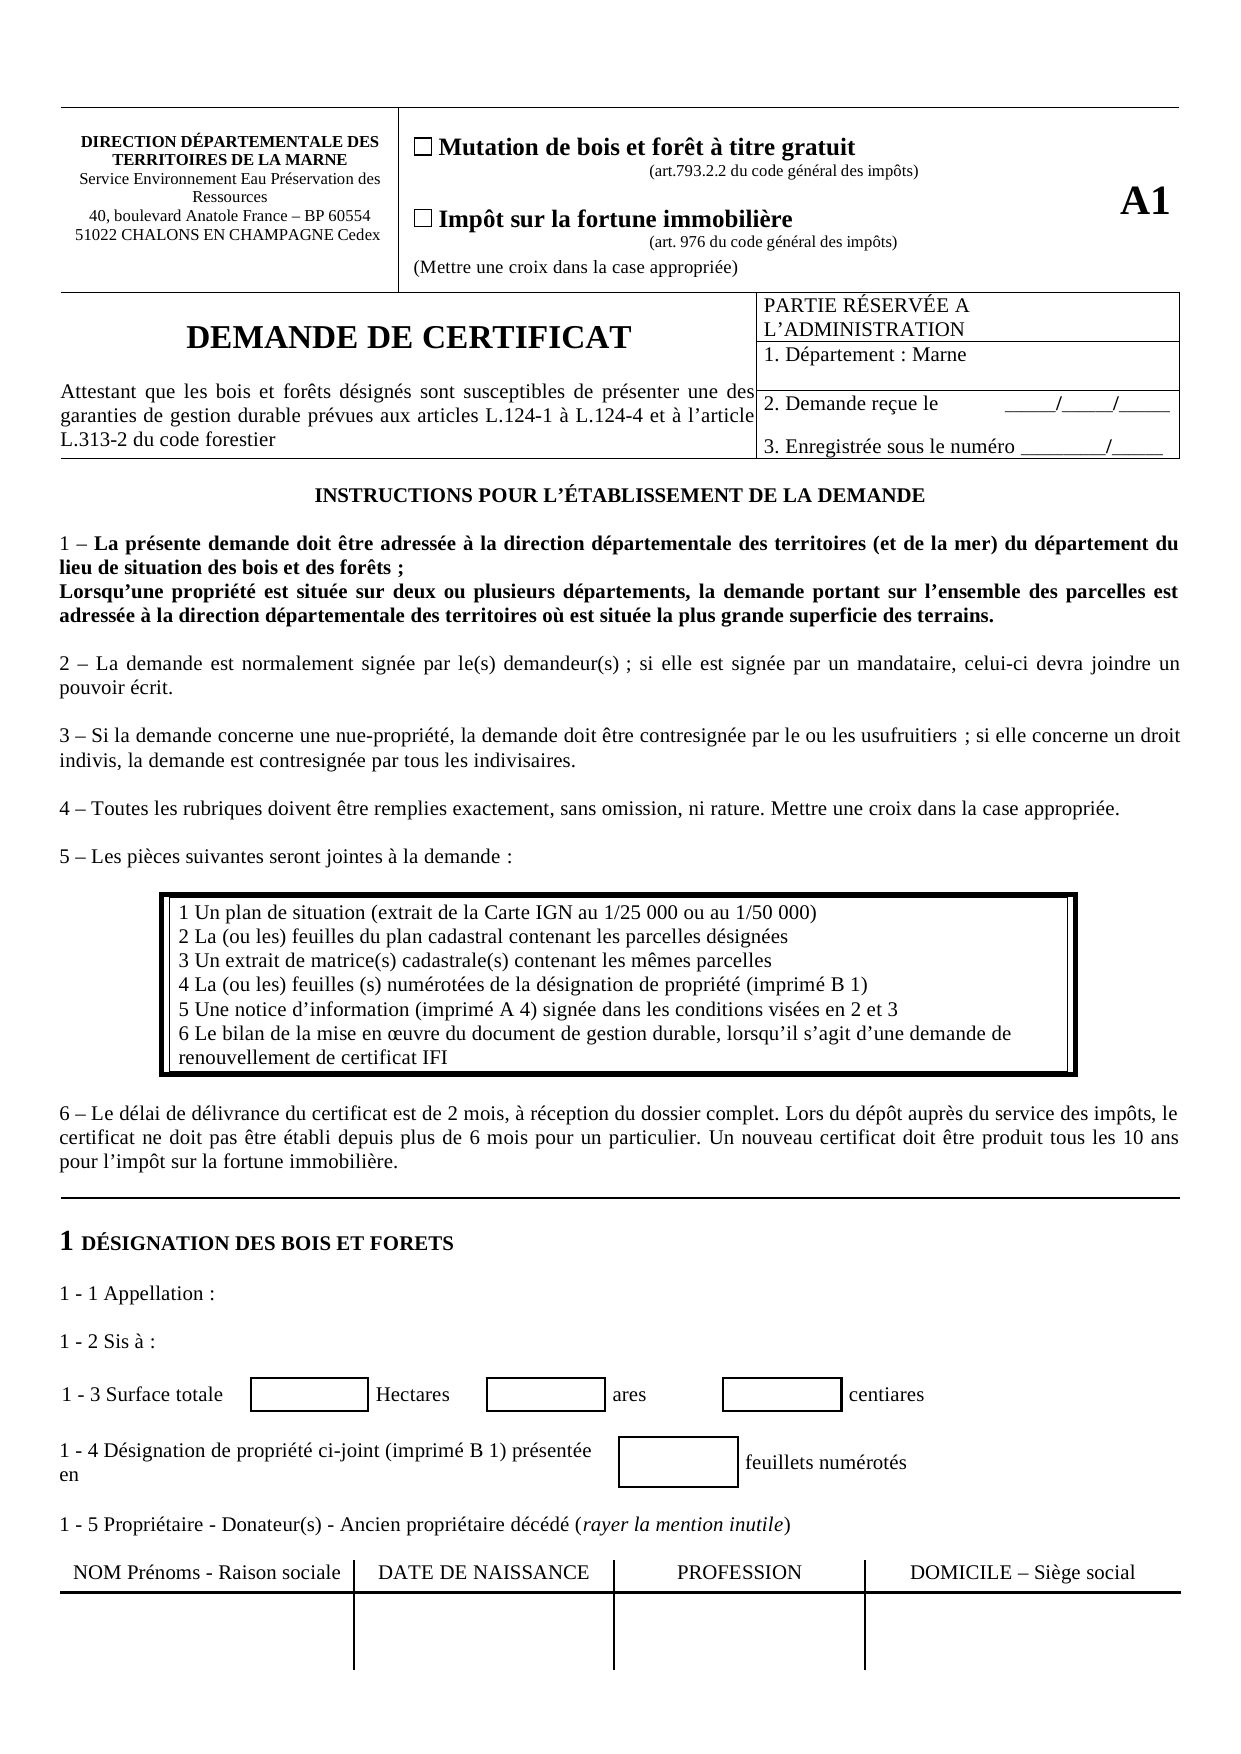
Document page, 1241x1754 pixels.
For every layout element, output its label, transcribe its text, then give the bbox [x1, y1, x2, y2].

table_header [252, 1379, 367, 1409]
table_cell DIRECTION DÉPARTEMENTALE DES TERRITOIRES DE LA MARNE Service Environnement Eau Préservation des Ressources 40, boulevard Anatole France – BP 60554 51022 CHALONS EN CHAMPAGNE Cedex [61, 108, 398, 292]
text 1 DÉSIGNATION DES BOIS ET FORETS [59, 1223, 1181, 1257]
table_header feuillets numérotés [739, 1436, 1179, 1486]
table_cell [866, 1594, 1181, 1621]
text 1 – La présente demande doit être adressée à la direction départementale des territoires (et de la mer) du département du lieu de situation des bois et des forêts ; [59, 531, 1181, 579]
table_cell [355, 1594, 613, 1621]
table_header PROFESSION [615, 1560, 864, 1591]
text 4 – Toutes les rubriques doivent être remplies exactement, sans omission, ni rature. Mettre une croix dans la case appropriée. [59, 796, 1181, 819]
table_cell [615, 1621, 864, 1669]
table_header [1108, 59, 1180, 107]
table_header 1 Un plan de situation (extrait de la Carte IGN au 1/25 000 ou au 1/50 000) 2 La (ou les) feuilles du plan cadastral contenant les parcelles désignées 3 Un extrait de matrice(s) cadastrale(s) contenant les mêmes parcelles 4 La (ou les) feuilles (s) numérotées de la désignation de propriété (imprimé B 1) 5 Une notice d’information (imprimé A 4) signée dans les conditions visées en 2 et 3 6 Le bilan de la mise en œuvre du document de gestion durable, lorsqu’il s’agit d’une demande de renouvellement de certificat IFI [170, 898, 1067, 1071]
subtitle INSTRUCTIONS POUR L’ÉTABLISSEMENT DE LA DEMANDE [59, 483, 1181, 507]
table_header centiares [843, 1377, 1181, 1409]
table_header DATE DE NAISSANCE [355, 1560, 613, 1591]
table_header DOMICILE – Siège social [866, 1560, 1181, 1591]
table_cell 2. Demande reçue le ______/______/______ 3. Enregistrée sous le numéro __________/______ [757, 391, 1179, 458]
table_header NOM Prénoms - Raison sociale [60, 1560, 353, 1591]
text 1 - 2 Sis à : [59, 1329, 1181, 1353]
text 6 – Le délai de délivrance du certificat est de 2 mois, à réception du dossier complet. Lors du dépôt auprès du service des impôts, le certificat ne doit pas être établi depuis plus de 6 mois pour un particulier. Un nouveau certificat doit être produit tous les 10 ans pour l’impôt sur la fortune immobilière. [59, 1101, 1181, 1173]
text 3 – Si la demande concerne une nue-propriété, la demande doit être contresignée par le ou les usufruitiers ; si elle concerne un droit indivis, la demande est contresignée par tous les indivisaires. [59, 723, 1181, 771]
table_cell Mutation de bois et forêt à titre gratuit (art.793.2.2 du code général des impôts) Impôt sur la fortune immobilière (art. 976 du code général des impôts) (Mettre une croix dans la case appropriée) [399, 108, 1108, 292]
text 1 - 5 Propriétaire - Donateur(s) - Ancien propriétaire décédé (rayer la mention inutile) [59, 1512, 1181, 1536]
table_header [61, 1199, 1180, 1223]
table_header [724, 1379, 840, 1409]
table_header [61, 59, 1108, 107]
table_cell 1. Département : Marne [757, 342, 1179, 390]
text 5 – Les pièces suivantes seront jointes à la demande : [59, 844, 1181, 868]
table_cell [355, 1621, 613, 1669]
table_cell [60, 1621, 353, 1669]
table_header 1 - 3 Surface totale [60, 1377, 250, 1409]
table_header [61, 892, 159, 1072]
table_cell [866, 1621, 1181, 1669]
table_cell [615, 1594, 864, 1621]
table_header PARTIE RÉSERVÉE A L’ADMINISTRATION [757, 293, 1179, 341]
table_cell A1 [1108, 107, 1180, 292]
table_header Hectares [369, 1377, 486, 1409]
text Lorsqu’une propriété est située sur deux ou plusieurs départements, la demande portant sur l’ensemble des parcelles est adressée à la direction départementale des territoires où est située la plus grande superficie des terrains. [59, 579, 1181, 627]
text 1 - 1 Appellation : [59, 1281, 1181, 1305]
table_header ares [606, 1377, 722, 1409]
table_cell [60, 1594, 353, 1621]
table_header [620, 1438, 737, 1486]
table_header 1 - 4 Désignation de propriété ci-joint (imprimé B 1) présentée en [59, 1436, 618, 1486]
table_header [488, 1379, 604, 1409]
text 2 – La demande est normalement signée par le(s) demandeur(s) ; si elle est signée par un mandataire, celui-ci devra joindre un pouvoir écrit. [59, 651, 1181, 699]
table_cell DEMANDE DE CERTIFICAT Attestant que les bois et forêts désignés sont susceptibles de présenter une des garanties de gestion durable prévues aux articles L.124-1 à L.124-4 et à l’article L.313-2 du code forestier [61, 293, 756, 458]
